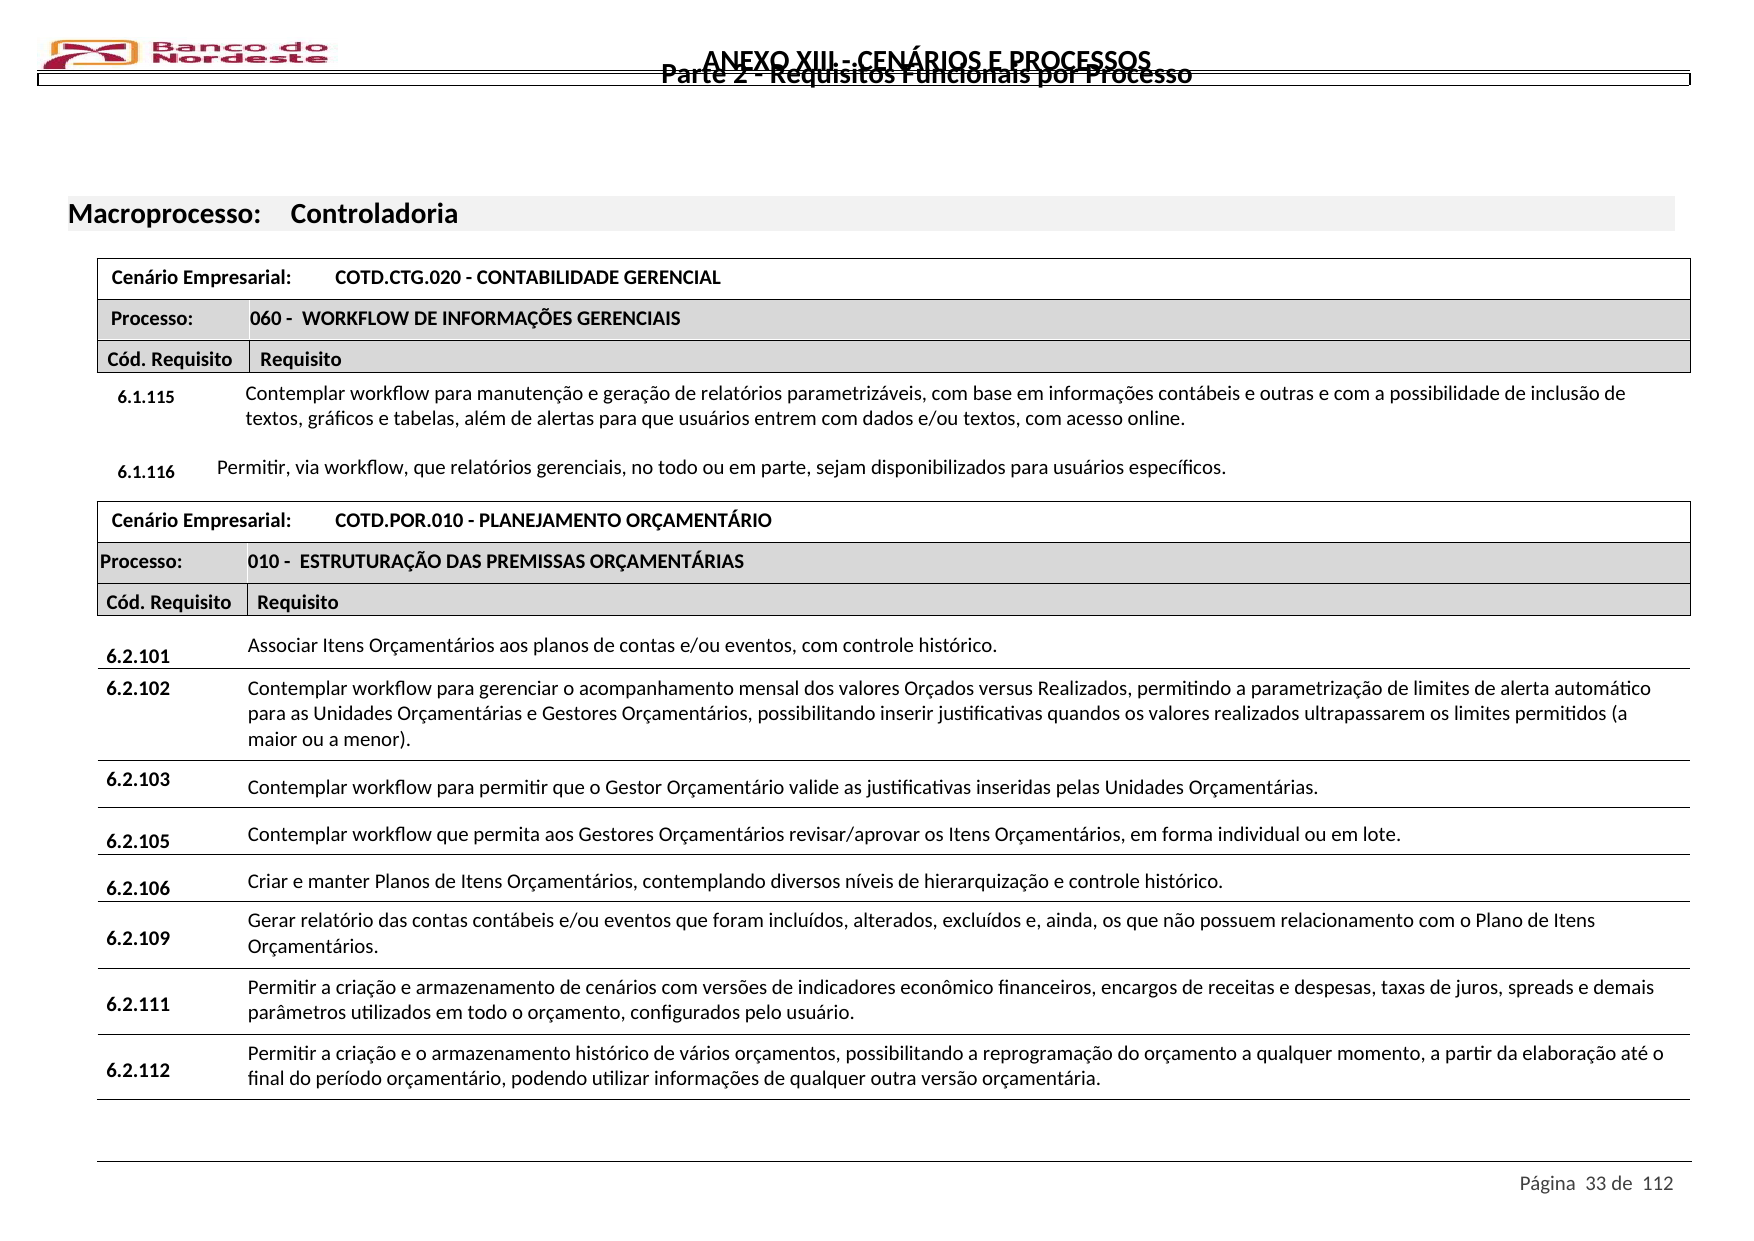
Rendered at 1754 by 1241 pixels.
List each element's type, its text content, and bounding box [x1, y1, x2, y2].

table_cell Permitir a criação e o armazenamento histórico de vários orçamentos, possibilitando a reprogramação do orçamento a qualquer momento, a partir da elaboração até o final do período orçamentário, podendo utilizar informações de qualquer outra versão orçamentária. [248, 1035, 1690, 1099]
table_cell Requisito [248, 584, 1690, 615]
text 6.1.116 Permitir, via workflow, que relatórios gerenciais, no todo ou em parte, sejam disponibilizados para usuários específicos. [117, 443, 1673, 483]
table_cell Gerar relatório das contas contábeis e/ou eventos que foram incluídos, alterados, excluídos e, ainda, os que não possuem relacionamento com o Plano de Itens Orçamentários. [248, 902, 1690, 967]
table_cell Processo: [98, 300, 249, 339]
table_cell 6.2.112 [97, 1035, 247, 1099]
text Macroprocesso: Controladoria [68, 196, 1675, 231]
table_cell Requisito [250, 341, 1690, 372]
table_cell 060 - WORKFLOW DE INFORMAÇÕES GERENCIAIS [250, 300, 1690, 339]
table_cell Permitir a criação e armazenamento de cenários com versões de indicadores econômico financeiros, encargos de receitas e despesas, taxas de juros, spreads e demais parâmetros utilizados em todo o orçamento, configurados pelo usuário. [248, 969, 1690, 1033]
table_header Cenário Empresarial: [98, 259, 335, 299]
table_cell 6.2.101 [97, 616, 247, 668]
table_cell Contemplar workflow que permita aos Gestores Orçamentários revisar/aprovar os Itens Orçamentários, em forma individual ou em lote. [248, 808, 1690, 854]
table_cell 6.2.106 [97, 855, 247, 901]
table_cell 010 - ESTRUTURAÇÃO DAS PREMISSAS ORÇAMENTÁRIAS [248, 543, 1690, 583]
table_cell 6.2.105 [97, 808, 247, 854]
picture [37, 37, 338, 70]
table_cell Contemplar workflow para permitir que o Gestor Orçamentário valide as justificativas inseridas pelas Unidades Orçamentárias. [248, 761, 1690, 807]
table_cell 6.2.111 [97, 969, 247, 1033]
table_header COTD.CTG.020 - CONTABILIDADE GERENCIAL [335, 259, 1690, 299]
table_cell Associar Itens Orçamentários aos planos de contas e/ou eventos, com controle histórico. [248, 616, 1690, 668]
table_cell Contemplar workflow para gerenciar o acompanhamento mensal dos valores Orçados versus Realizados, permitindo a parametrização de limites de alerta automático para as Unidades Orçamentárias e Gestores Orçamentários, possibilitando inserir justificativas quandos os valores realizados ultrapassarem os limites permitidos (a maior ou a menor). [248, 669, 1690, 760]
text 6.1.115 Contemplar workflow para manutenção e geração de relatórios parametrizáveis, com base em informações contábeis e outras e com a possibilidade de inclusão de textos, gráficos e tabelas, além de alertas para que usuários entrem com dados e/ou textos, com acesso online. [117, 373, 1673, 431]
table_cell 6.2.109 [97, 902, 247, 967]
table_cell Cód. Requisito [98, 341, 249, 372]
table_header COTD.POR.010 - PLANEJAMENTO ORÇAMENTÁRIO [335, 502, 1690, 542]
table_header Cenário Empresarial: [98, 502, 335, 542]
table_cell 6.2.102 [97, 669, 247, 760]
table_cell Criar e manter Planos de Itens Orçamentários, contemplando diversos níveis de hierarquização e controle histórico. [248, 855, 1690, 901]
table_cell Processo: [98, 543, 247, 583]
table_cell 6.2.103 [97, 761, 247, 807]
table_cell Cód. Requisito [98, 584, 247, 615]
